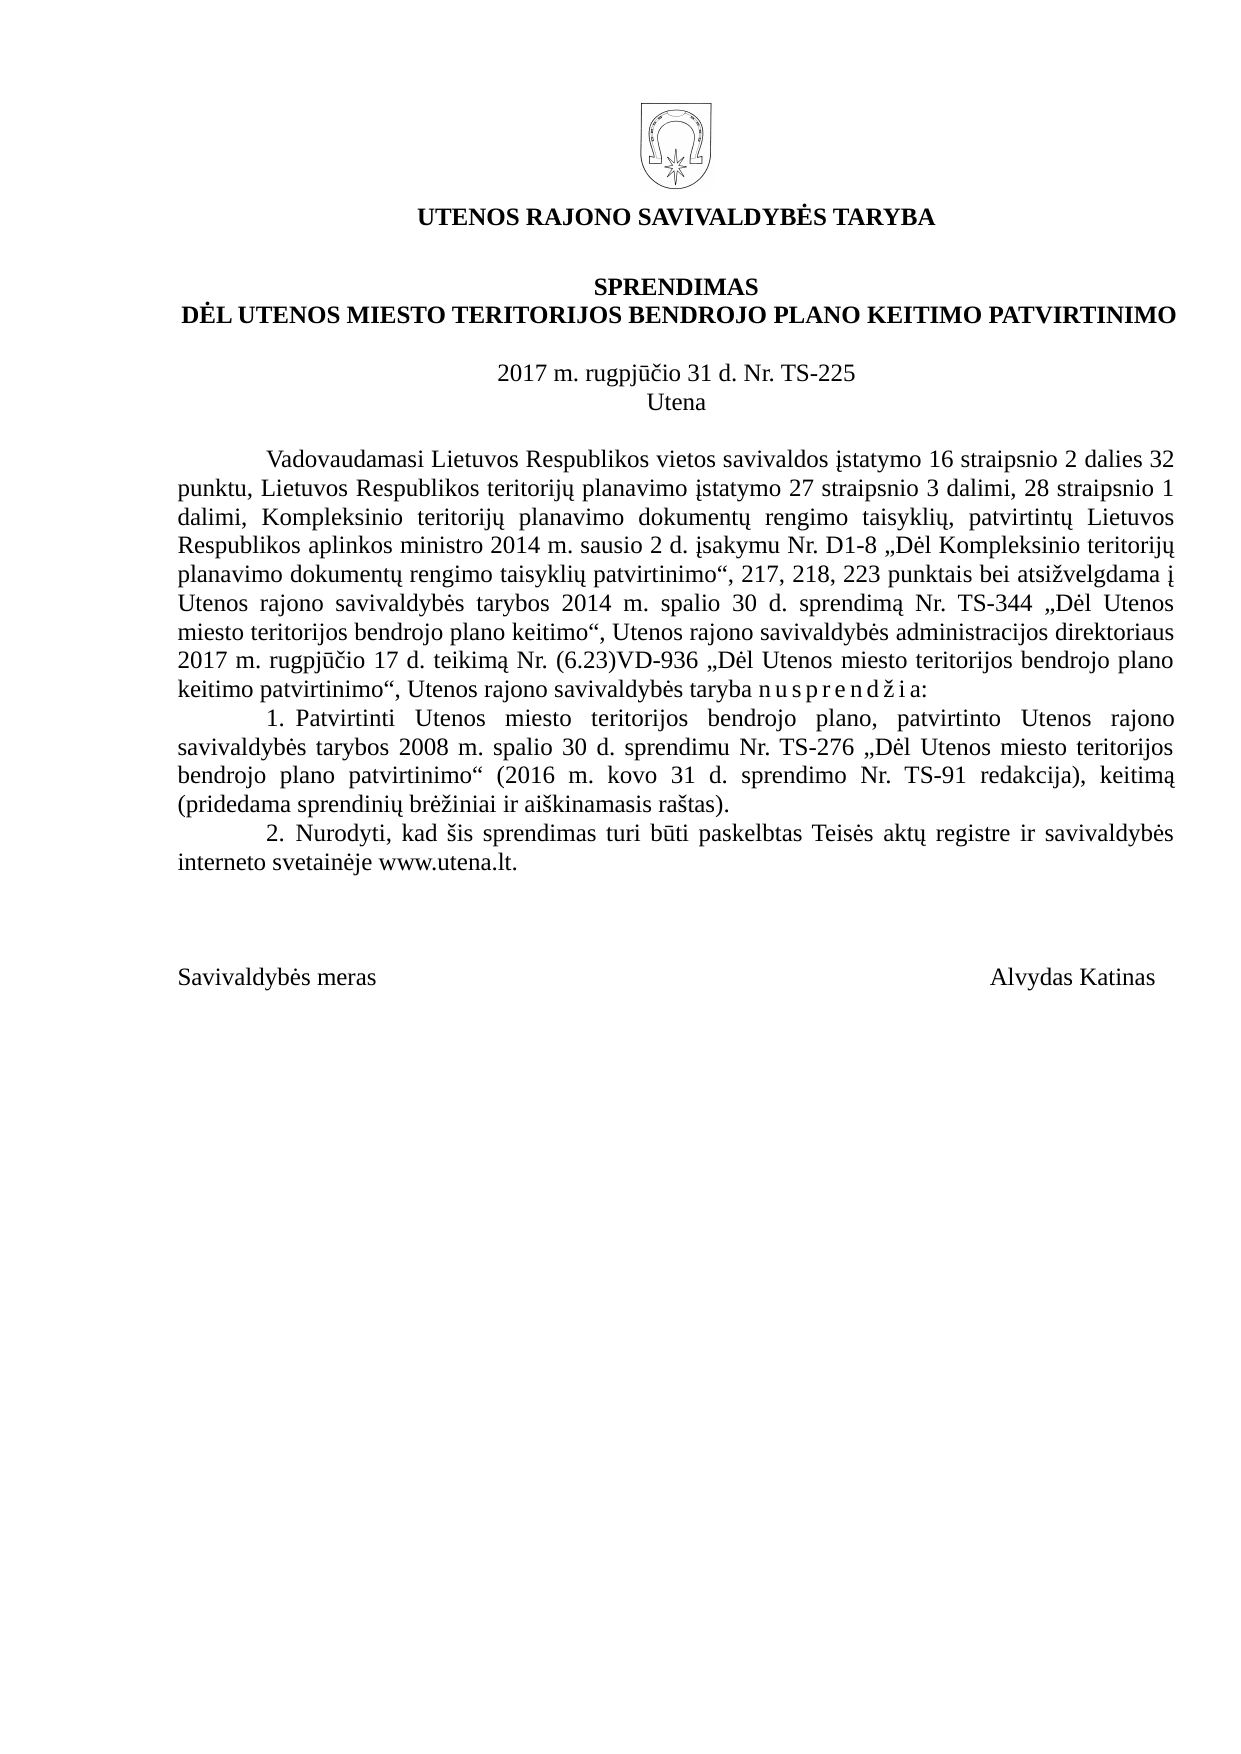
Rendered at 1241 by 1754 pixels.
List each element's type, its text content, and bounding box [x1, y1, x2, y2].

text SPRENDIMAS [177, 272, 1175, 300]
text DĖL UTENOS MIESTO TERITORIJOS BENDROJO PLANO KEITIMO PATVIRTINIMO [177, 300, 1181, 329]
text 2. Nurodyti, kad šis sprendimas turi būti paskelbtas Teisės aktų registre ir savivaldybės interneto svetainėje www.utena.lt. [177, 818, 1175, 875]
text Vadovaudamasi Lietuvos Respublikos vietos savivaldos įstatymo 16 straipsnio 2 dalies 32 punktu, Lietuvos Respublikos teritorijų planavimo įstatymo 27 straipsnio 3 dalimi, 28 straipsnio 1 dalimi, Kompleksinio teritorijų planavimo dokumentų rengimo taisyklių, patvirtintų Lietuvos Respublikos aplinkos ministro 2014 m. sausio 2 d. įsakymu Nr. D1-8 „Dėl Kompleksinio teritorijų planavimo dokumentų rengimo taisyklių patvirtinimo“, 217, 218, 223 punktais bei atsižvelgdama į Utenos rajono savivaldybės tarybos 2014 m. spalio 30 d. sprendimą Nr. TS-344 „Dėl Utenos miesto teritorijos bendrojo plano keitimo“, Utenos rajono savivaldybės administracijos direktoriaus 2017 m. rugpjūčio 17 d. teikimą Nr. (6.23)VD-936 „Dėl Utenos miesto teritorijos bendrojo plano keitimo patvirtinimo“, Utenos rajono savivaldybės taryba nusprendžia: [177, 444, 1175, 703]
text 2017 m. rugpjūčio 31 d. Nr. TS-225 [177, 358, 1175, 387]
text UTENOS RAJONO SAVIVALDYBĖS TARYBA [177, 202, 1175, 231]
text 1. Patvirtinti Utenos miesto teritorijos bendrojo plano, patvirtinto Utenos rajono savivaldybės tarybos 2008 m. spalio 30 d. sprendimu Nr. TS-276 „Dėl Utenos miesto teritorijos bendrojo plano patvirtinimo“ (2016 m. kovo 31 d. sprendimo Nr. TS-91 redakcija), keitimą (pridedama sprendinių brėžiniai ir aiškinamasis raštas). [177, 703, 1175, 818]
text Savivaldybės meras Alvydas Katinas [177, 962, 1190, 990]
text Utena [177, 387, 1175, 415]
